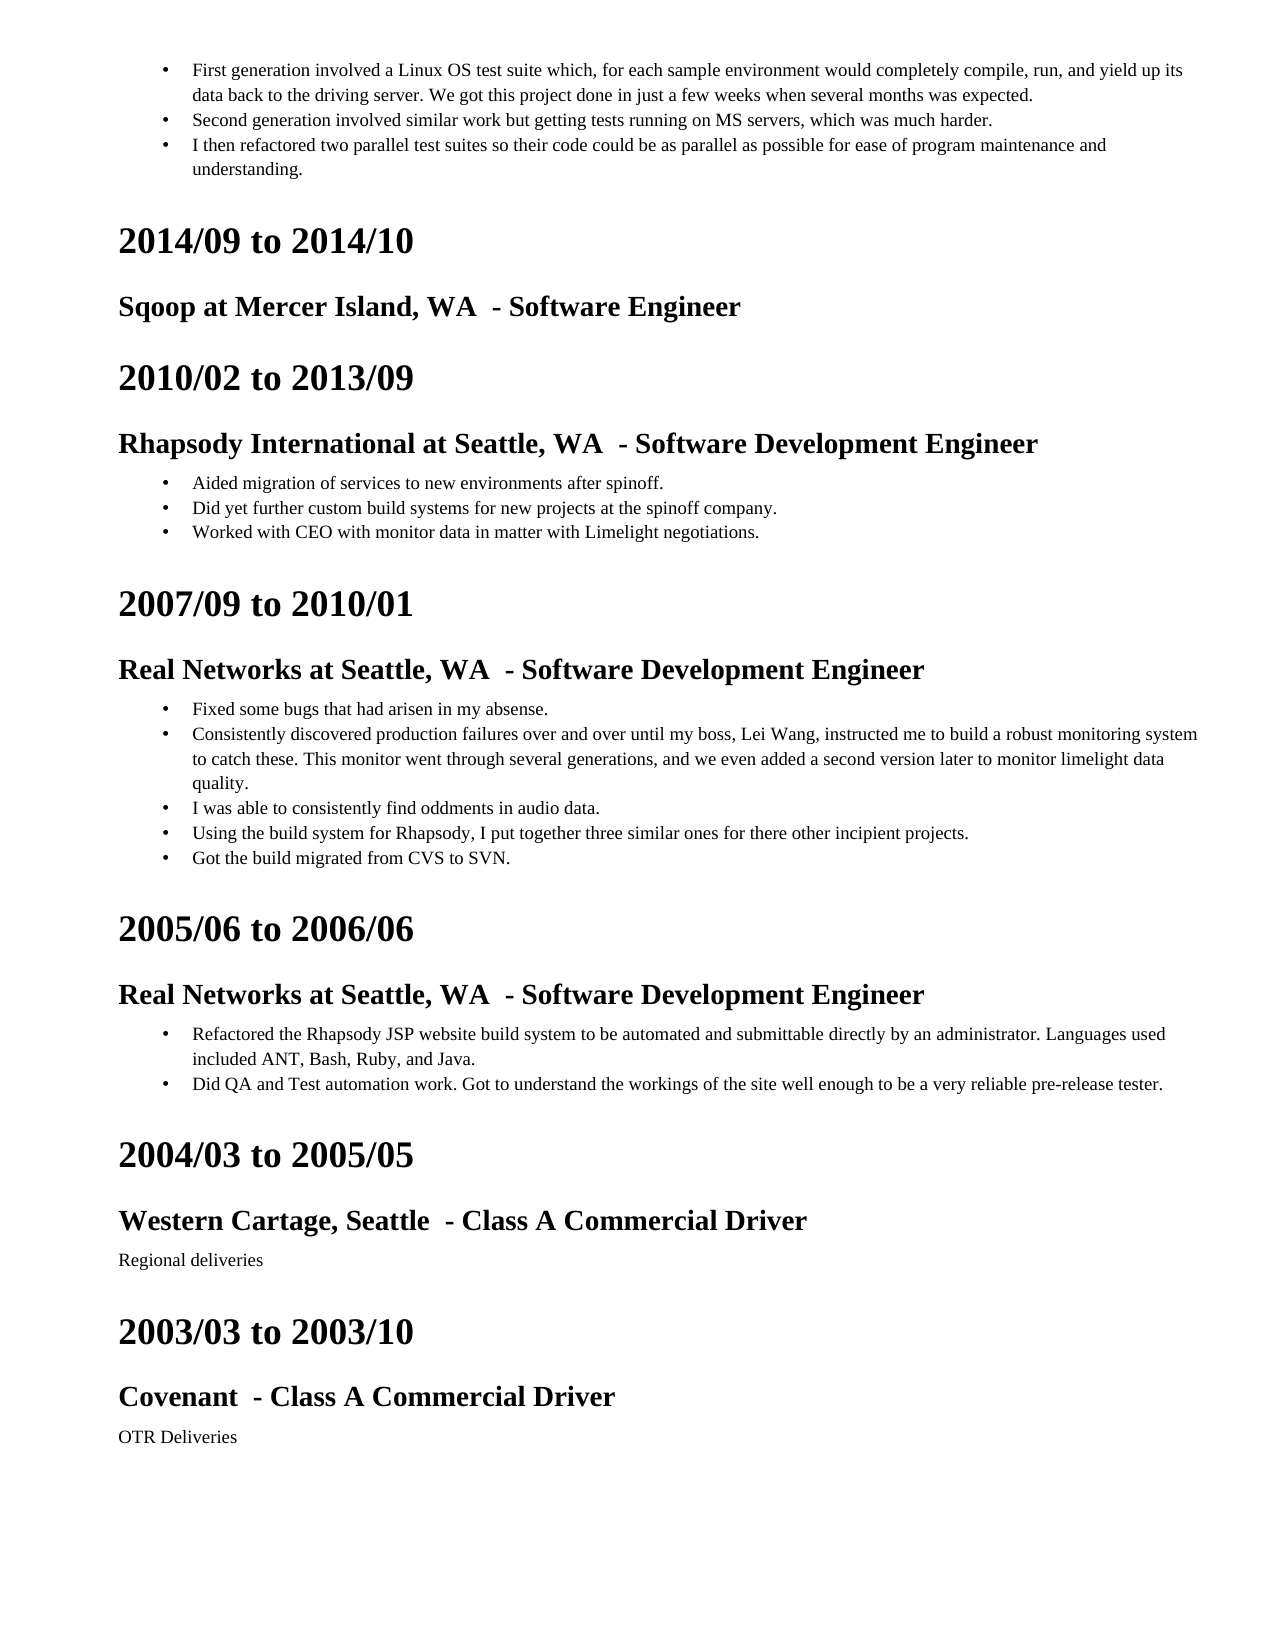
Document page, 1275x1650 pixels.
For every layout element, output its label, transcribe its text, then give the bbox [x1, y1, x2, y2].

subtitle Sqoop at Mercer Island, WA - Software Engineer [118, 289, 1216, 322]
list I then refactored two parallel test suites so their code could be as parallel as possible for ease of program maintenance and understanding. [162, 133, 1216, 180]
list Did QA and Test automation work. Got to understand the workings of the site well enough to be a very reliable pre-release tester. [162, 1073, 1216, 1094]
list Did yet further custom build systems for new projects at the spinoff company. [162, 497, 1216, 518]
list First generation involved a Linux OS test suite which, for each sample environment would completely compile, run, and yield up its data back to the driving server. We got this project done in just a few weeks when several months was expected. [162, 59, 1216, 105]
list Consistently discovered production failures over and over until my boss, Lei Wang, instructed me to build a robust monitoring system to catch these. This monitor went through several generations, and we even added a second version later to monitor limelight data quality. [162, 723, 1216, 794]
list Refactored the Rhapsody JSP website build system to be automated and submittable directly by an administrator. Languages used included ANT, Bash, Ruby, and Java. [162, 1023, 1216, 1069]
list Worked with CEO with monitor data in matter with Limelight negotiations. [162, 521, 1216, 543]
subtitle Covenant - Class A Commercial Driver [118, 1379, 1216, 1413]
subtitle Western Cartage, Seattle - Class A Commercial Driver [118, 1203, 1216, 1237]
subtitle 2014/09 to 2014/10 [118, 218, 1216, 262]
subtitle Rhapsody International at Seattle, WA - Software Development Engineer [118, 426, 1216, 459]
subtitle Real Networks at Seattle, WA - Software Development Engineer [118, 977, 1216, 1011]
list Aided migration of services to new environments after spinoff. [162, 472, 1216, 493]
list I was able to consistently find oddments in audio data. [162, 797, 1216, 818]
list Fixed some bugs that had arisen in my absense. [162, 698, 1216, 719]
subtitle 2005/06 to 2006/06 [118, 907, 1216, 950]
list Using the build system for Rhapsody, I put together three similar ones for there other incipient projects. [162, 822, 1216, 843]
list Got the build migrated from CVS to SVN. [162, 847, 1216, 868]
subtitle Real Networks at Seattle, WA - Software Development Engineer [118, 652, 1216, 685]
subtitle 2007/09 to 2010/01 [118, 582, 1216, 625]
subtitle 2004/03 to 2005/05 [118, 1133, 1216, 1176]
text OTR Deliveries [118, 1426, 1216, 1447]
subtitle 2003/03 to 2003/10 [118, 1309, 1216, 1352]
text Regional deliveries [118, 1249, 1216, 1271]
subtitle 2010/02 to 2013/09 [118, 356, 1216, 399]
list Second generation involved similar work but getting tests running on MS servers, which was much harder. [162, 109, 1216, 130]
